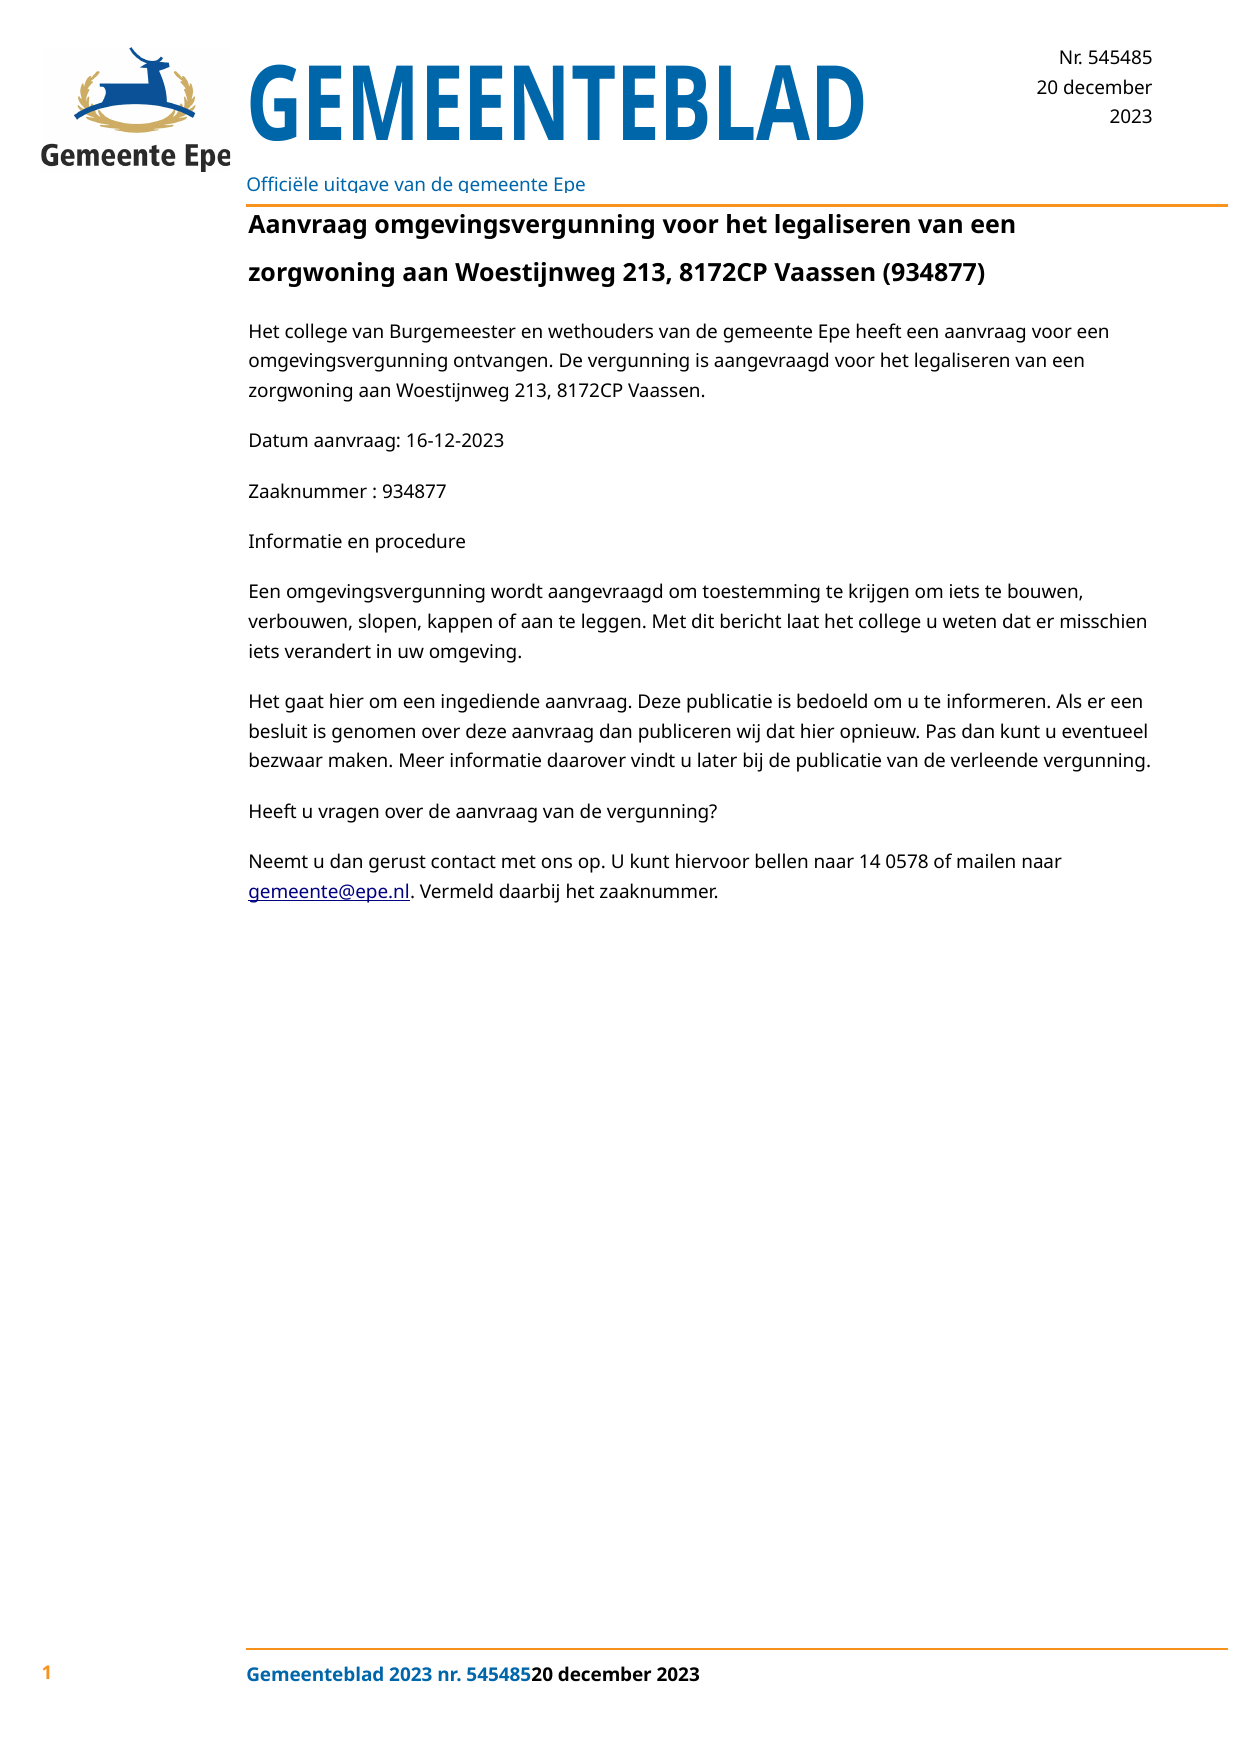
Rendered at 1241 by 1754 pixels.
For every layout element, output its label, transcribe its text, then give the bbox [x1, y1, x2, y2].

text Heeft u vragen over de aanvraag van de vergunning? [248, 798, 1152, 824]
picture [41, 47, 231, 172]
text Informatie en procedure [248, 528, 1152, 554]
text Aanvraag omgevingsvergunning voor het legaliseren van een zorgwoning aan Woestijnweg 213, 8172CP Vaassen (934877) [248, 207, 1152, 288]
text Zaaknummer : 934877 [248, 478, 1152, 504]
text Neemt u dan gerust contact met ons op. U kunt hiervoor bellen naar 14 0578 of mailen naar gemeente@epe.nl. Vermeld daarbij het zaaknummer. [248, 848, 1152, 904]
text Het college van Burgemeester en wethouders van de gemeente Epe heeft een aanvraag voor een omgevingsvergunning ontvangen. De vergunning is aangevraagd voor het legaliseren van een zorgwoning aan Woestijnweg 213, 8172CP Vaassen. [248, 318, 1152, 403]
text Het gaat hier om een ingediende aanvraag. Deze publicatie is bedoeld om u te informeren. Als er een besluit is genomen over deze aanvraag dan publiceren wij dat hier opnieuw. Pas dan kunt u eventueel bezwaar maken. Meer informatie daarover vindt u later bij de publicatie van de verleende vergunning. [248, 688, 1152, 773]
text Datum aanvraag: 16-12-2023 [248, 427, 1152, 453]
text Een omgevingsvergunning wordt aangevraagd om toestemming te krijgen om iets te bouwen, verbouwen, slopen, kappen of aan te leggen. Met dit bericht laat het college u weten dat er misschien iets verandert in uw omgeving. [248, 579, 1152, 664]
